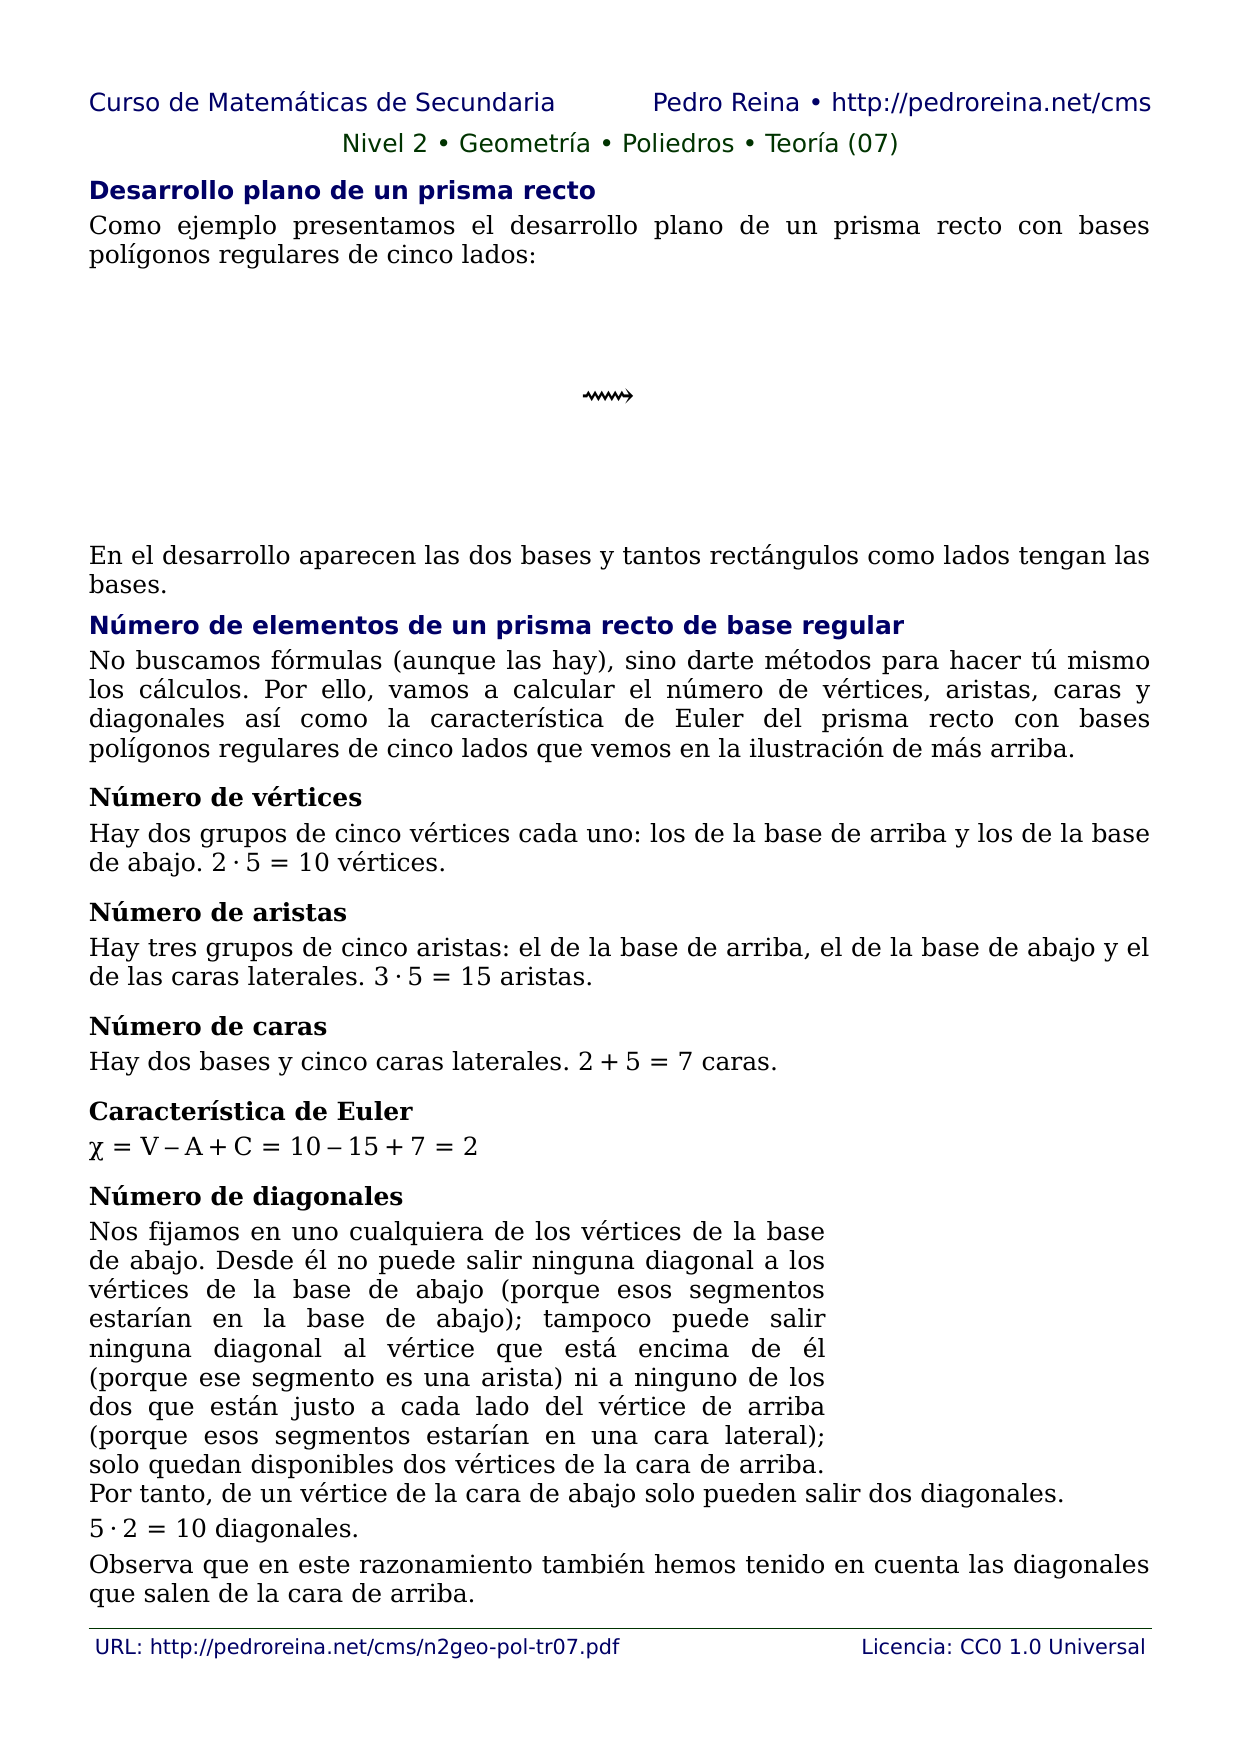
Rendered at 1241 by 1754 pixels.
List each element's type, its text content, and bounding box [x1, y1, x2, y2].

text Nivel 2 • Geometría • Poliedros • Teoría (07) [88, 129, 1152, 159]
text Número de vértices [88, 783, 1152, 813]
text Como ejemplo presentamos el desarrollo plano de un prisma recto con bases polígonos regulares de cinco lados: [88, 211, 1152, 270]
text Número de elementos de un prisma recto de base regular [88, 611, 1152, 640]
text En el desarrollo aparecen las dos bases y tantos rectángulos como lados tengan las bases. [88, 541, 1152, 599]
text No buscamos fórmulas (aunque las hay), sino darte métodos para hacer tú mismo los cálculos. Por ello, vamos a calcular el número de vértices, aristas, caras y diagonales así como la característica de Euler del prisma recto con bases polígonos regulares de cinco lados que vemos en la ilustración de más arriba. [88, 646, 1152, 763]
text Hay tres grupos de cinco aristas: el de la base de arriba, el de la base de abajo y el de las caras laterales. 3 · 5 = 15 aristas. [88, 933, 1152, 991]
text Desarrollo plano de un prisma recto [88, 176, 1152, 206]
text Observa que en este razonamiento también hemos tenido en cuenta las diagonales que salen de la cara de arriba. [88, 1550, 1152, 1608]
text Hay dos grupos de cinco vértices cada uno: los de la base de arriba y los de la base de abajo. 2 · 5 = 10 vértices. [88, 819, 1152, 877]
text Número de diagonales [88, 1182, 1152, 1211]
text χ = V ‒ A + C = 10 ‒ 15 + 7 = 2 [88, 1132, 1152, 1161]
text Hay dos bases y cinco caras laterales. 2 + 5 = 7 caras. [88, 1047, 1152, 1076]
text Característica de Euler [88, 1097, 1152, 1126]
text 5 · 2 = 10 diagonales. [88, 1515, 1152, 1544]
text Número de caras [88, 1012, 1152, 1041]
text Nos fijamos en uno cualquiera de los vértices de la base de abajo. Desde él no puede salir ninguna diagonal a los vértices de la base de abajo (porque esos segmentos estarían en la base de abajo); tampoco puede salir ninguna diagonal al vértice que está encima de él (porque ese segmento es una arista) ni a ninguno de los dos que están justo a cada lado del vértice de arriba (porque esos segmentos estarían en una cara lateral); solo quedan disponibles dos vértices de la cara de arriba. Por tanto, de un vértice de la cara de abajo solo pueden salir dos diagonales. [88, 1217, 1152, 1509]
text Número de aristas [88, 898, 1152, 927]
text Curso de Matemáticas de Secundaria Pedro Reina • http://pedroreina.net/cms [88, 88, 1152, 118]
text ⟿ [88, 287, 1152, 529]
